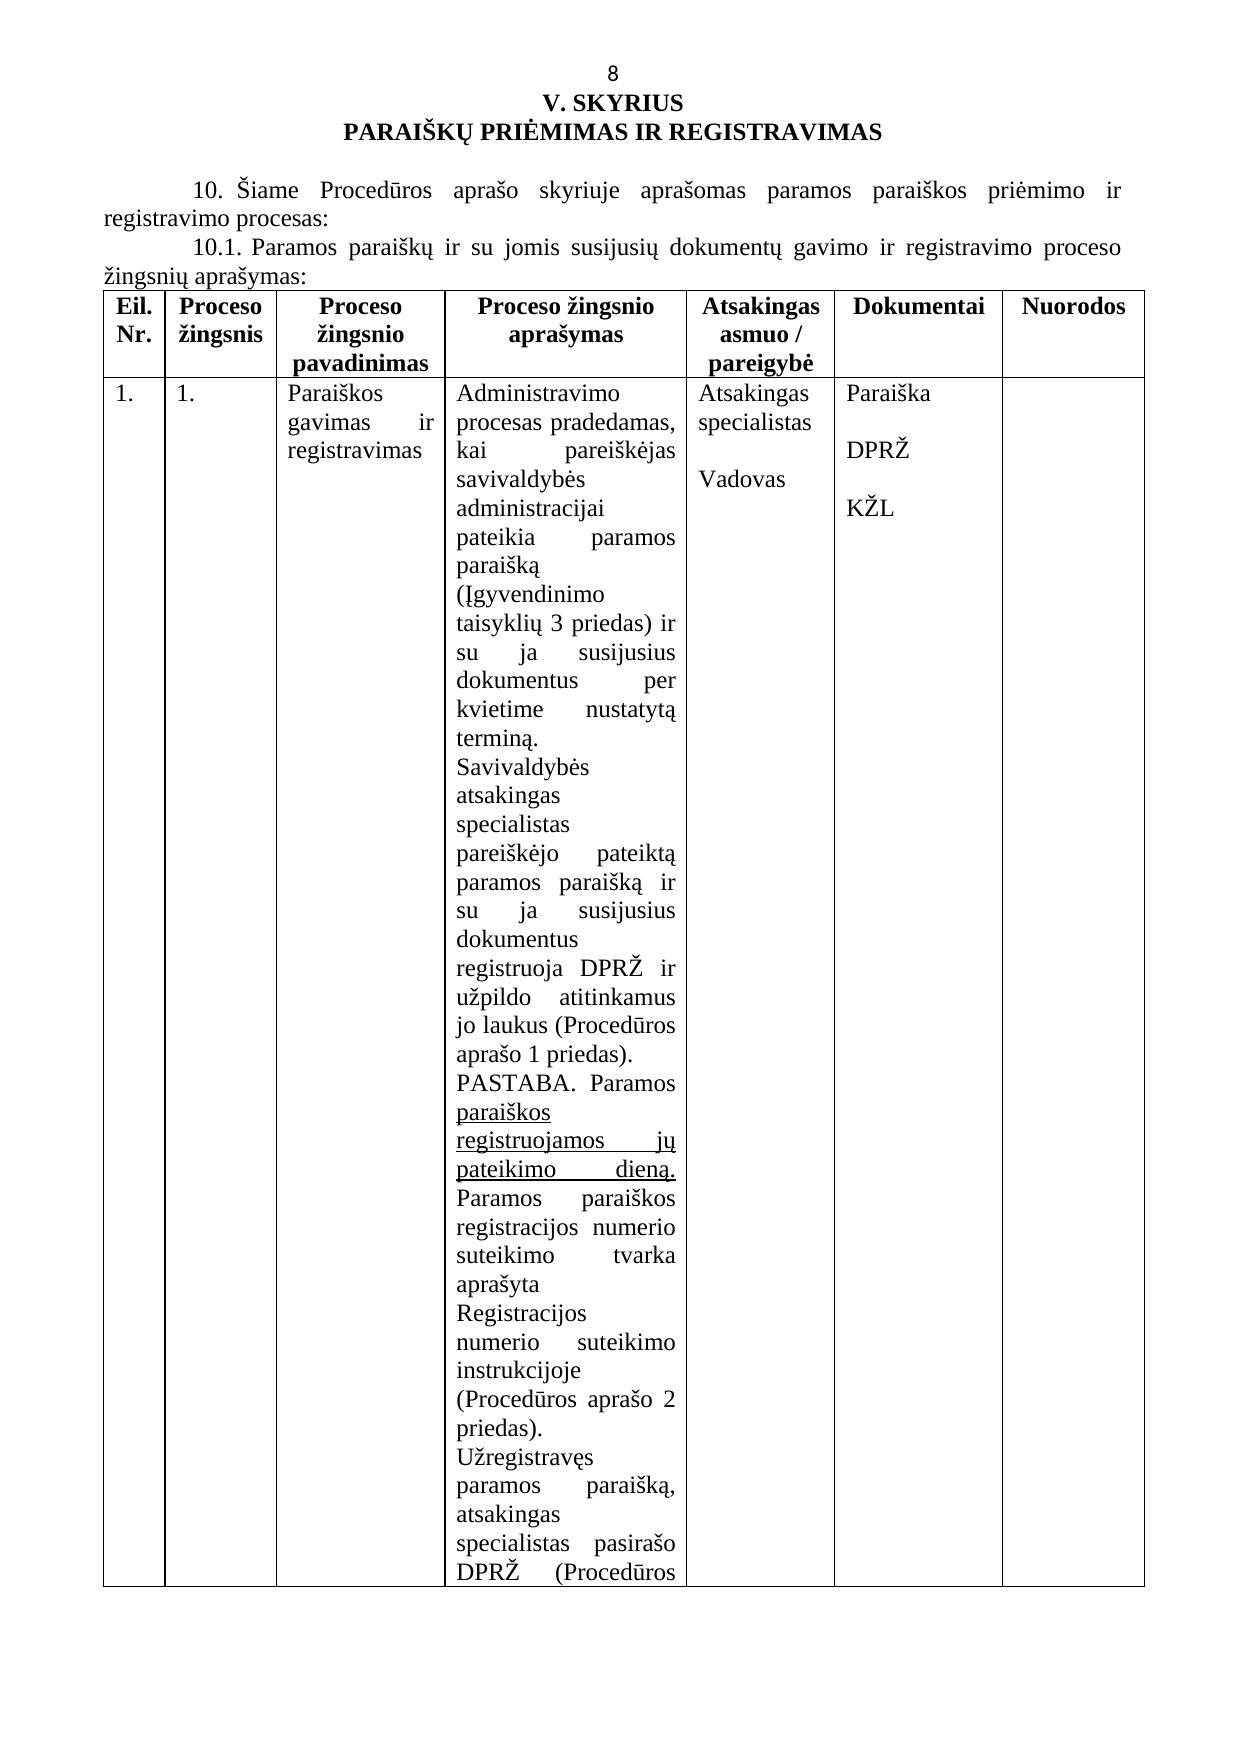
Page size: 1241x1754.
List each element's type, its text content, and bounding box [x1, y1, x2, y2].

table_header Dokumentai [835, 291, 1002, 377]
table_header Proceso žingsnio pavadinimas [277, 291, 444, 377]
table_cell [1003, 378, 1144, 1586]
table_cell Paraiškos gavimas ir registravimas [277, 378, 444, 1586]
table_header Eil. Nr. [104, 291, 164, 377]
table_header Nuorodos [1003, 291, 1144, 377]
text 10.1. Paramos paraiškų ir su jomis susijusių dokumentų gavimo ir registravimo proceso žingsnių aprašymas: [103, 232, 1122, 290]
table_cell 1. [166, 378, 276, 1586]
text PARAIŠKŲ PRIĖMIMAS IR REGISTRAVIMAS [103, 117, 1122, 146]
table_header Proceso žingsnio aprašymas [446, 291, 686, 377]
table_cell Administravimo procesas pradedamas, kai pareiškėjas savivaldybės administracijai pateikia paramos paraišką (Įgyvendinimo taisyklių 3 priedas) ir su ja susijusius dokumentus per kvietime nustatytą terminą. Savivaldybės atsakingas specialistas pareiškėjo pateiktą paramos paraišką ir su ja susijusius dokumentus registruoja DPRŽ ir užpildo atitinkamus jo laukus (Procedūros aprašo 1 priedas). PASTABA. Paramos paraiškos registruojamos jų pateikimo dieną. Paramos paraiškos registracijos numerio suteikimo tvarka aprašyta Registracijos numerio suteikimo instrukcijoje (Procedūros aprašo 2 priedas). Užregistravęs paramos paraišką, atsakingas specialistas pasirašo DPRŽ (Procedūros [446, 378, 686, 1586]
table_cell Paraiška DPRŽ KŽL [835, 378, 1002, 1586]
table_header Proceso žingsnis [166, 291, 276, 377]
table_cell 1. [104, 378, 164, 1586]
text 10. Šiame Procedūros aprašo skyriuje aprašomas paramos paraiškos priėmimo ir registravimo procesas: [103, 175, 1122, 232]
text V. SKYRIUS [103, 88, 1122, 117]
table_header Atsakingas asmuo / pareigybė [687, 291, 834, 377]
table_cell Atsakingas specialistas Vadovas [687, 378, 834, 1586]
